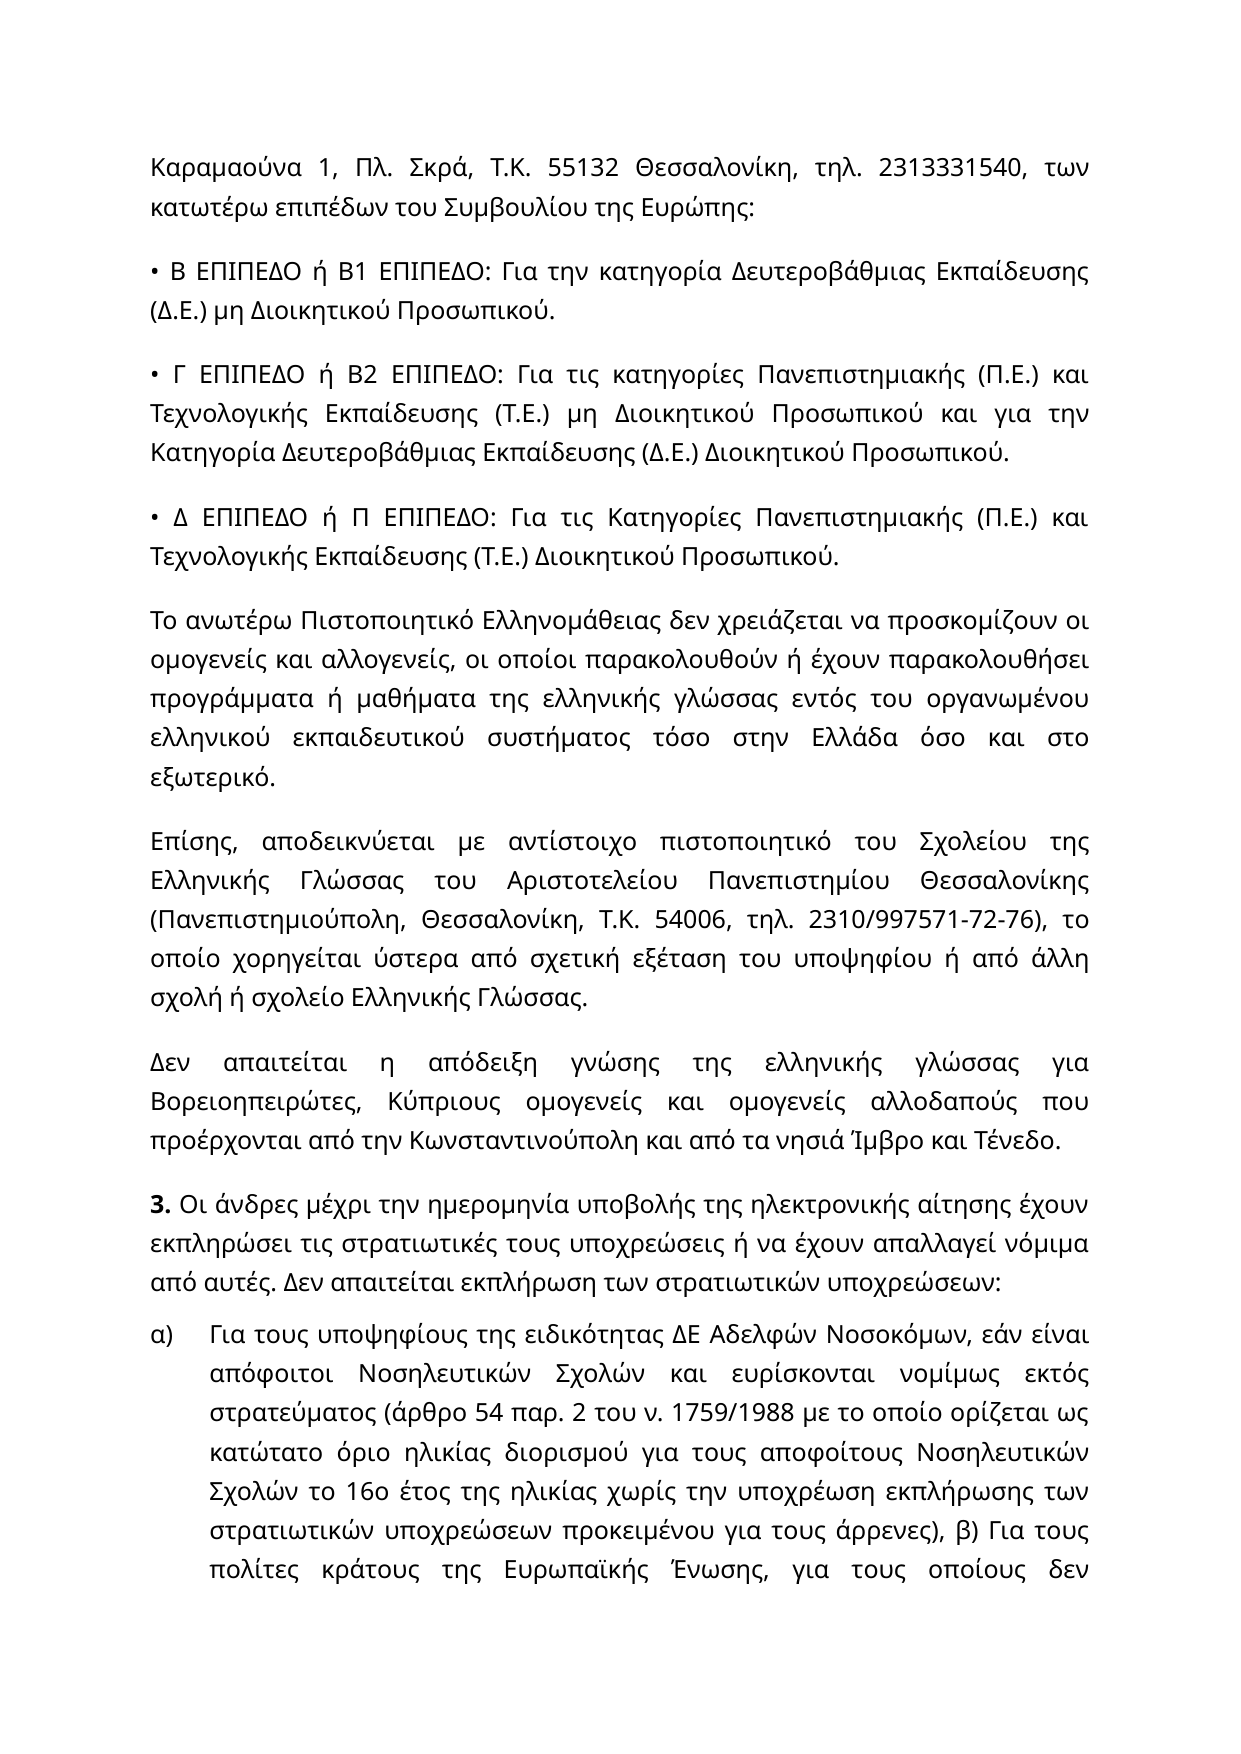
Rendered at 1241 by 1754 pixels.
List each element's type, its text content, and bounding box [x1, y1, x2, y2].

list α) Για τους υποψηφίους της ειδικότητας ΔΕ Αδελφών Νοσοκόμων, εάν είναι απόφοιτοι Νοσηλευτικών Σχολών και ευρίσκονται νομίμως εκτός στρατεύματος (άρθρο 54 παρ. 2 του ν. 1759/1988 με το οποίο ορίζεται ως κατώτατο όριο ηλικίας διορισμού για τους αποφοίτους Νοσηλευτικών Σχολών το 16ο έτος της ηλικίας χωρίς την υποχρέωση εκπλήρωσης των στρατιωτικών υποχρεώσεων προκειμένου για τους άρρενες), β) Για τους πολίτες κράτους της Ευρωπαϊκής Ένωσης, για τους οποίους δεν [150, 1317, 1090, 1586]
text Καραμαούνα 1, Πλ. Σκρά, Τ.Κ. 55132 Θεσσαλονίκη, τηλ. 2313331540, των κατωτέρω επιπέδων του Συμβουλίου της Ευρώπης: [150, 150, 1090, 223]
text Επίσης, αποδεικνύεται με αντίστοιχο πιστοποιητικό του Σχολείου της Ελληνικής Γλώσσας του Αριστοτελείου Πανεπιστημίου Θεσσαλονίκης (Πανεπιστημιούπολη, Θεσσαλονίκη, Τ.Κ. 54006, τηλ. 2310/997571-72-76), το οποίο χορηγείται ύστερα από σχετική εξέταση του υποψηφίου ή από άλλη σχολή ή σχολείο Ελληνικής Γλώσσας. [150, 823, 1090, 1014]
text Το ανωτέρω Πιστοποιητικό Ελληνομάθειας δεν χρειάζεται να προσκομίζουν οι ομογενείς και αλλογενείς, οι οποίοι παρακολουθούν ή έχουν παρακολουθήσει προγράμματα ή μαθήματα της ελληνικής γλώσσας εντός του οργανωμένου ελληνικού εκπαιδευτικού συστήματος τόσο στην Ελλάδα όσο και στο εξωτερικό. [150, 602, 1090, 793]
text 3. Οι άνδρες μέχρι την ημερομηνία υποβολής της ηλεκτρονικής αίτησης έχουν εκπληρώσει τις στρατιωτικές τους υποχρεώσεις ή να έχουν απαλλαγεί νόμιμα από αυτές. Δεν απαιτείται εκπλήρωση των στρατιωτικών υποχρεώσεων: [150, 1187, 1090, 1299]
text • Γ ΕΠΙΠΕΔΟ ή Β2 ΕΠΙΠΕΔΟ: Για τις κατηγορίες Πανεπιστημιακής (Π.Ε.) και Τεχνολογικής Εκπαίδευσης (Τ.Ε.) μη Διοικητικού Προσωπικού και για την Κατηγορία Δευτεροβάθμιας Εκπαίδευσης (Δ.Ε.) Διοικητικού Προσωπικού. [150, 357, 1090, 469]
text • Δ ΕΠΙΠΕΔΟ ή Π ΕΠΙΠΕΔΟ: Για τις Κατηγορίες Πανεπιστημιακής (Π.Ε.) και Τεχνολογικής Εκπαίδευσης (Τ.Ε.) Διοικητικού Προσωπικού. [150, 499, 1090, 572]
text • Β ΕΠΙΠΕΔΟ ή Β1 ΕΠΙΠΕΔΟ: Για την κατηγορία Δευτεροβάθμιας Εκπαίδευσης (Δ.Ε.) μη Διοικητικού Προσωπικού. [150, 253, 1090, 327]
text Δεν απαιτείται η απόδειξη γνώσης της ελληνικής γλώσσας για Βορειοηπειρώτες, Κύπριους ομογενείς και ομογενείς αλλοδαπούς που προέρχονται από την Κωνσταντινούπολη και από τα νησιά Ίμβρο και Τένεδο. [150, 1044, 1090, 1157]
